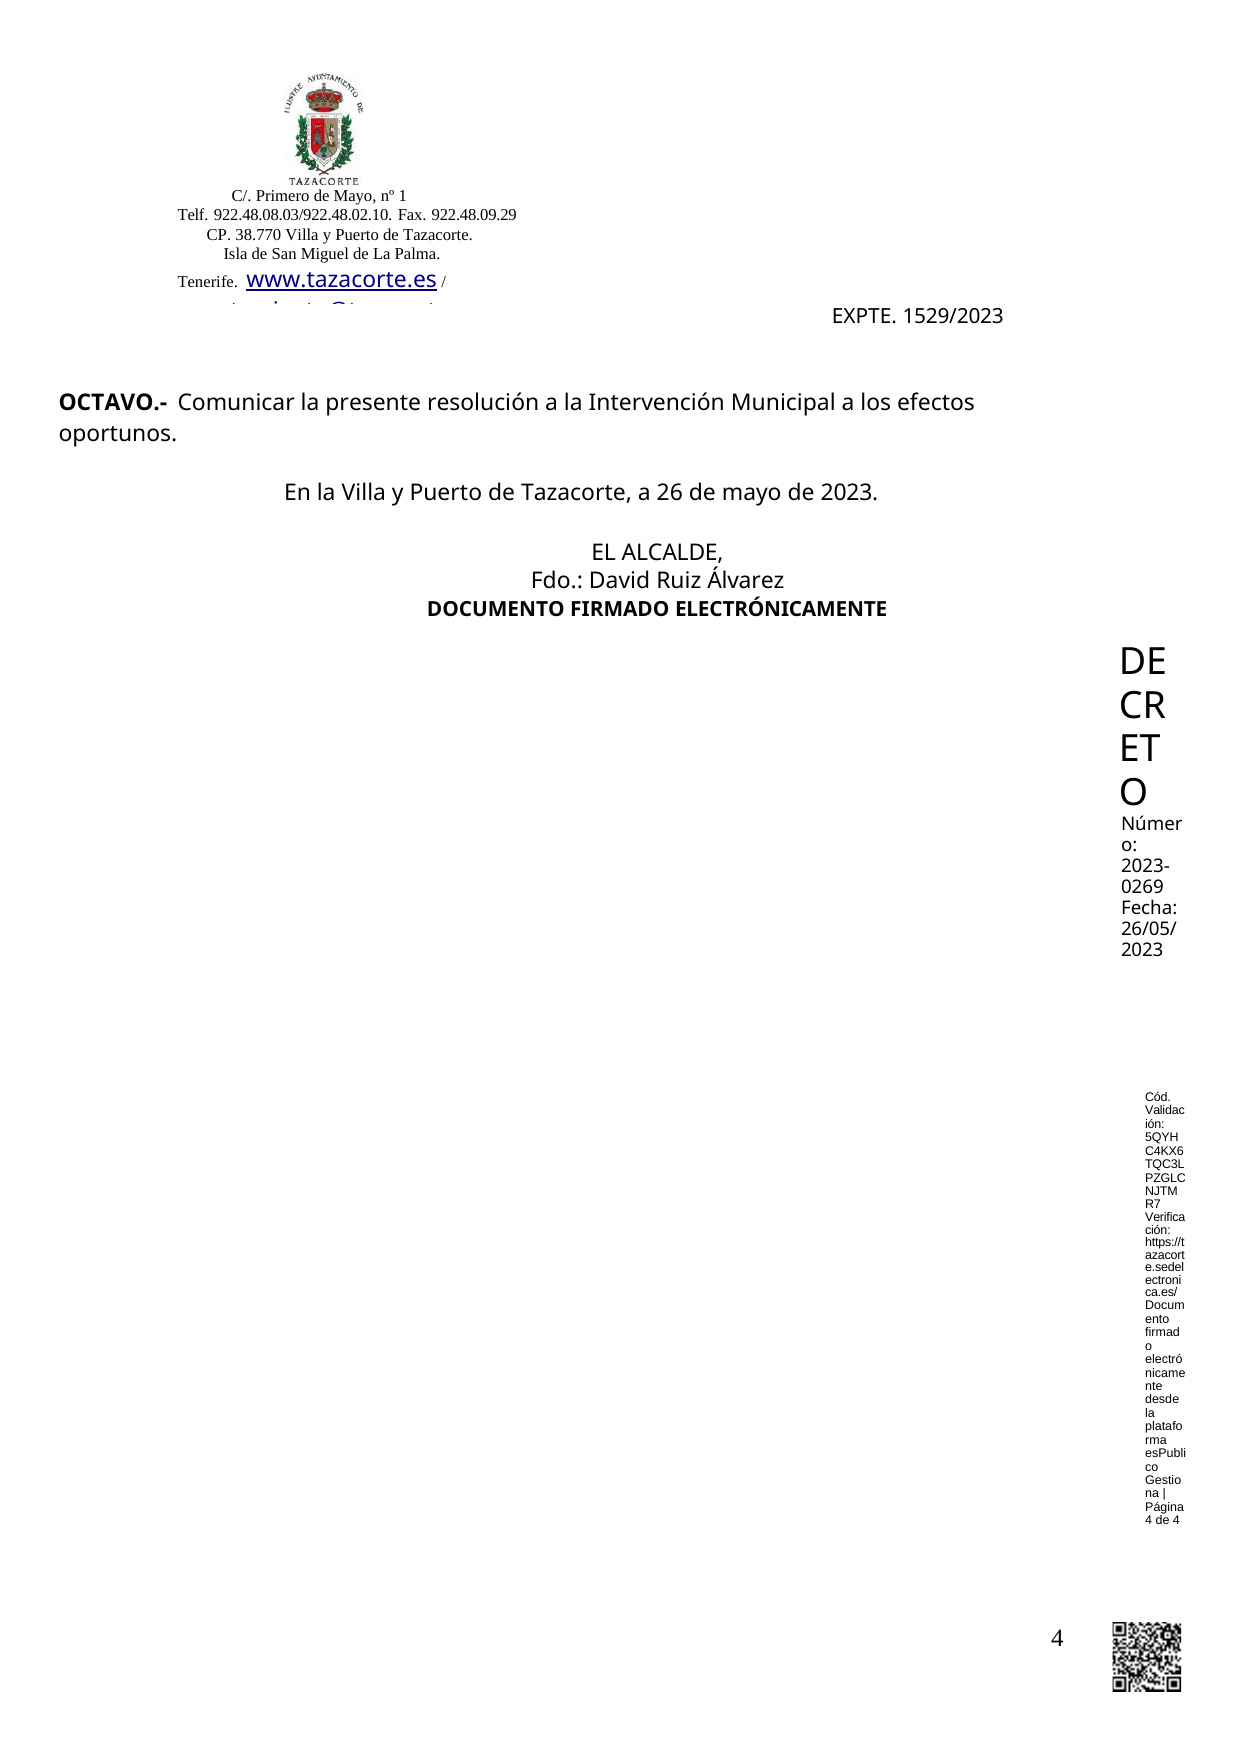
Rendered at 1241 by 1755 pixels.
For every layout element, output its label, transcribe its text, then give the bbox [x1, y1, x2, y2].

text Verificación: https://tazacorte.sedelectronica.es/ [1145, 1212, 1186, 1299]
text Fdo.: David Ruiz Álvarez [239, 566, 1076, 594]
text OCTAVO.- Comunicar la presente resolución a la Intervención Municipal a los efectos oportunos. [58, 386, 1069, 448]
text Número: 2023-0269 Fecha: 26/05/2023 [1121, 814, 1185, 961]
text Documento firmado electrónicamente desde la plataforma esPublico Gestiona | Página 4 de 4 [1145, 1299, 1186, 1527]
text DECRETO [1119, 640, 1185, 814]
text Cód. Validación: 5QYHC4KX6TQC3LPZGLCNJTMR7 [1145, 1091, 1186, 1212]
text DOCUMENTO FIRMADO ELECTRÓNICAMENTE [239, 594, 1075, 623]
text En la Villa y Puerto de Tazacorte, a 26 de mayo de 2023. [239, 476, 923, 507]
text EL ALCALDE, [239, 538, 1076, 566]
